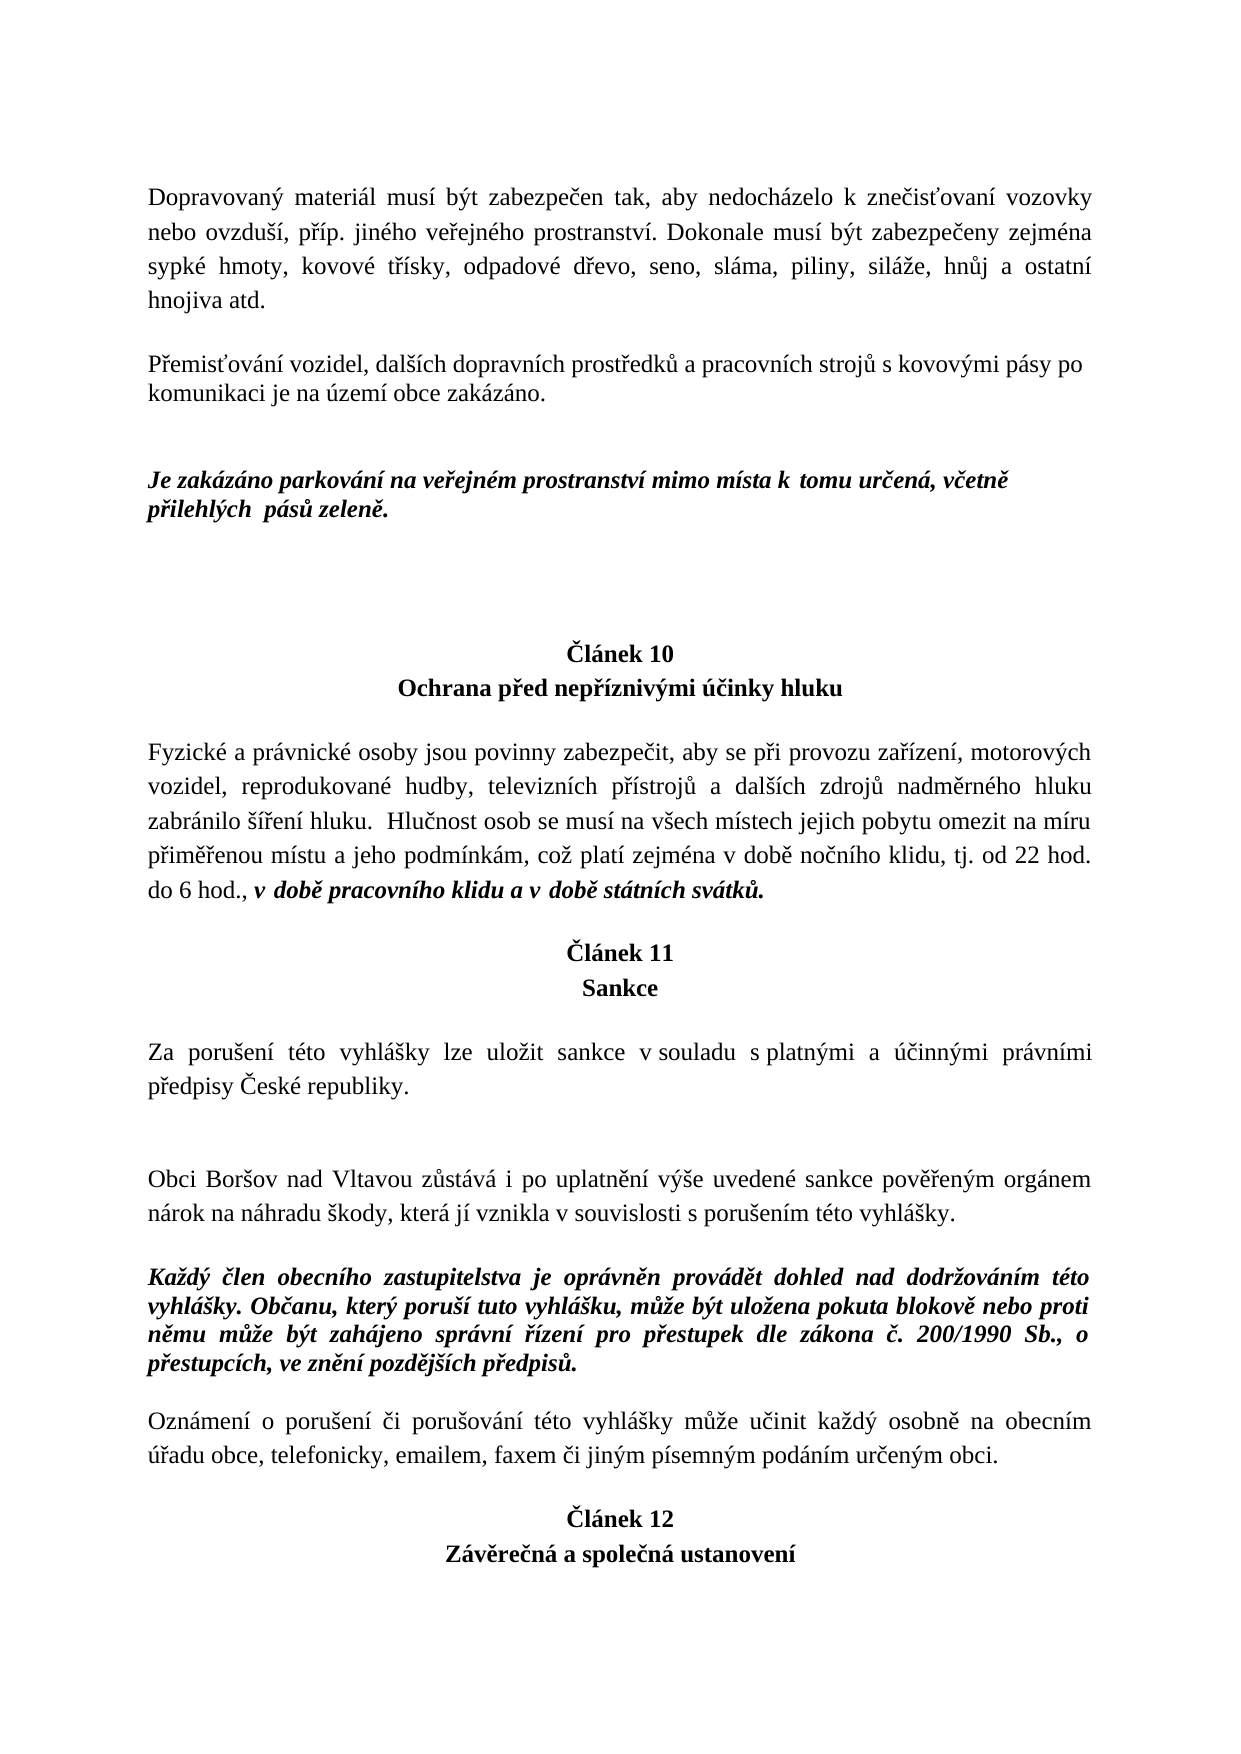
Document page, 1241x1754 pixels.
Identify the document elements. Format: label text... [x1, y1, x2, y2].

text Za porušení této vyhlášky lze uložit sankce v souladu s platnými a účinnými právními předpisy České republiky. [148, 1037, 1093, 1100]
text Závěrečná a společná ustanovení [148, 1539, 1093, 1567]
text Přemisťování vozidel, dalších dopravních prostředků a pracovních strojů s kovovými pásy po komunikaci je na území obce zakázáno. [148, 349, 1093, 407]
text Oznámení o porušení či porušování této vyhlášky může učinit každý osobně na obecním úřadu obce, telefonicky, emailem, faxem či jiným písemným podáním určeným obci. [148, 1406, 1093, 1469]
text Sankce [148, 973, 1093, 1002]
text Je zakázáno parkování na veřejném prostranství mimo místa k tomu určená, včetně přilehlých pásů zeleně. [148, 465, 1093, 522]
text Obci Boršov nad Vltavou zůstává i po uplatnění výše uvedené sankce pověřeným orgánem nárok na náhradu škody, která jí vznikla v souvislosti s porušením této vyhlášky. [148, 1164, 1093, 1227]
text Fyzické a právnické osoby jsou povinny zabezpečit, aby se při provozu zařízení, motorových vozidel, reprodukované hudby, televizních přístrojů a dalších zdrojů nadměrného hluku zabránilo šíření hluku. Hlučnost osob se musí na všech místech jejich pobytu omezit na míru přiměřenou místu a jeho podmínkám, což platí zejména v době nočního klidu, tj. od 22 hod. do 6 hod., v době pracovního klidu a v době státních svátků. [148, 737, 1093, 903]
text Dopravovaný materiál musí být zabezpečen tak, aby nedocházelo k znečisťovaní vozovky nebo ovzduší, příp. jiného veřejného prostranství. Dokonale musí být zabezpečeny zejména sypké hmoty, kovové třísky, odpadové dřevo, seno, sláma, piliny, siláže, hnůj a ostatní hnojiva atd. [148, 182, 1093, 314]
text Ochrana před nepříznivými účinky hluku [148, 673, 1093, 702]
text Každý člen obecního zastupitelstva je oprávněn provádět dohled nad dodržováním této vyhlášky. Občanu, který poruší tuto vyhlášku, může být uložena pokuta blokově nebo proti němu může být zahájeno správní řízení pro přestupek dle zákona č. 200/1990 Sb., o přestupcích, ve znění pozdějších předpisů. [148, 1262, 1093, 1377]
text Článek 11 [148, 938, 1093, 967]
text Článek 10 [148, 639, 1093, 667]
text Článek 12 [148, 1504, 1093, 1533]
